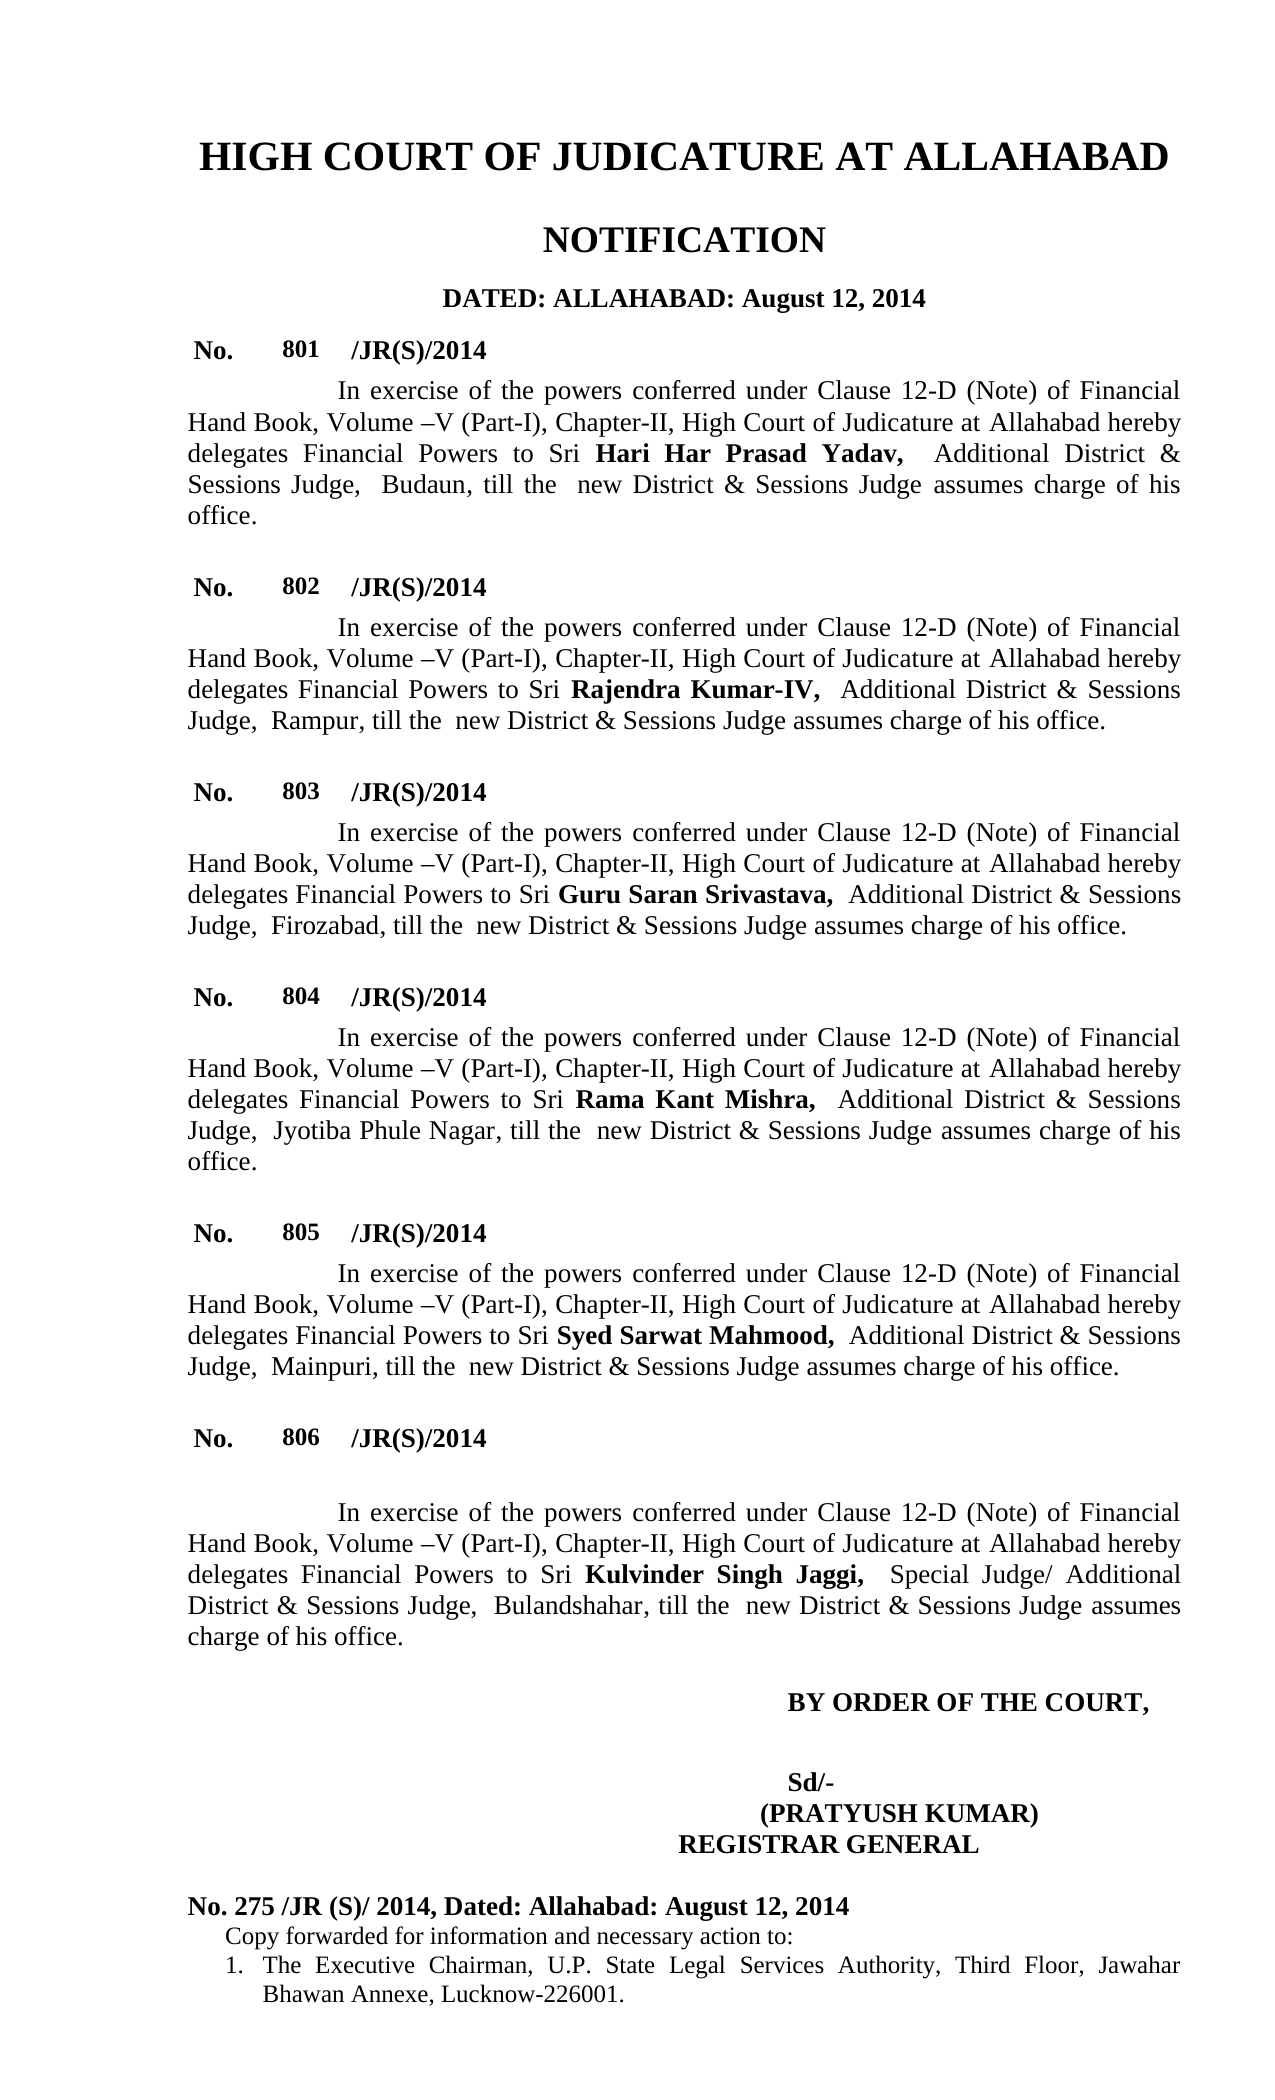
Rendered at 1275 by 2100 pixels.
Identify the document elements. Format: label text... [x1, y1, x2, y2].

text In exercise of the powers conferred under Clause 12-D (Note) of Financial Hand Book, Volume –V (Part-I), Chapter-II, High Court of Judicature at Allahabad hereby delegates Financial Powers to Sri Guru Saran Srivastava, Additional District & Sessions Judge, Firozabad, till the new District & Sessions Judge assumes charge of his office. [187, 816, 1181, 940]
table_header /JR(S)/2014 [345, 329, 553, 374]
text In exercise of the powers conferred under Clause 12-D (Note) of Financial Hand Book, Volume –V (Part-I), Chapter-II, High Court of Judicature at Allahabad hereby delegates Financial Powers to Sri Hari Har Prasad Yadav, Additional District & Sessions Judge, Budaun, till the new District & Sessions Judge assumes charge of his office. [187, 374, 1181, 530]
text In exercise of the powers conferred under Clause 12-D (Note) of Financial Hand Book, Volume –V (Part-I), Chapter-II, High Court of Judicature at Allahabad hereby delegates Financial Powers to Sri Syed Sarwat Mahmood, Additional District & Sessions Judge, Mainpuri, till the new District & Sessions Judge assumes charge of his office. [187, 1257, 1181, 1381]
list The Executive Chairman, U.P. State Legal Services Authority, Third Floor, Jawahar Bhawan Annexe, Lucknow-226001. [225, 1950, 1181, 2008]
text Sd/- [37, 1766, 1181, 1797]
subtitle NOTIFICATION [187, 217, 1181, 261]
table_header 803 [256, 770, 345, 816]
table_header /JR(S)/2014 [345, 770, 553, 816]
table_header No. [188, 329, 256, 374]
text Copy forwarded for information and necessary action to: [187, 1921, 1181, 1950]
table_header No. [188, 1211, 256, 1257]
text REGISTRAR GENERAL [37, 1828, 1181, 1859]
text HIGH COURT OF JUDICATURE AT ALLAHABAD [187, 131, 1181, 179]
table_header /JR(S)/2014 [345, 975, 553, 1021]
table_header 802 [256, 565, 345, 611]
text In exercise of the powers conferred under Clause 12-D (Note) of Financial Hand Book, Volume –V (Part-I), Chapter-II, High Court of Judicature at Allahabad hereby delegates Financial Powers to Sri Rajendra Kumar-IV, Additional District & Sessions Judge, Rampur, till the new District & Sessions Judge assumes charge of his office. [187, 611, 1181, 735]
text BY ORDER OF THE COURT, [412, 1686, 1181, 1718]
text In exercise of the powers conferred under Clause 12-D (Note) of Financial Hand Book, Volume –V (Part-I), Chapter-II, High Court of Judicature at Allahabad hereby delegates Financial Powers to Sri Kulvinder Singh Jaggi, Special Judge/ Additional District & Sessions Judge, Bulandshahar, till the new District & Sessions Judge assumes charge of his office. [187, 1496, 1181, 1652]
text (PRATYUSH KUMAR) [37, 1797, 1181, 1828]
table_header No. [188, 975, 256, 1021]
table_header No. [188, 565, 256, 611]
table_header 804 [256, 975, 345, 1021]
table_header No. [188, 1416, 256, 1462]
text No. 275 /JR (S)/ 2014, Dated: Allahabad: August 12, 2014 [187, 1890, 1183, 1921]
table_header /JR(S)/2014 [345, 1416, 553, 1462]
table_header /JR(S)/2014 [345, 565, 553, 611]
text In exercise of the powers conferred under Clause 12-D (Note) of Financial Hand Book, Volume –V (Part-I), Chapter-II, High Court of Judicature at Allahabad hereby delegates Financial Powers to Sri Rama Kant Mishra, Additional District & Sessions Judge, Jyotiba Phule Nagar, till the new District & Sessions Judge assumes charge of his office. [187, 1021, 1181, 1176]
table_header 806 [256, 1416, 345, 1462]
table_header No. [188, 770, 256, 816]
subtitle DATED: ALLAHABAD: August 12, 2014 [187, 282, 1181, 313]
table_header 805 [256, 1211, 345, 1257]
table_header /JR(S)/2014 [345, 1211, 553, 1257]
table_header 801 [256, 329, 345, 374]
